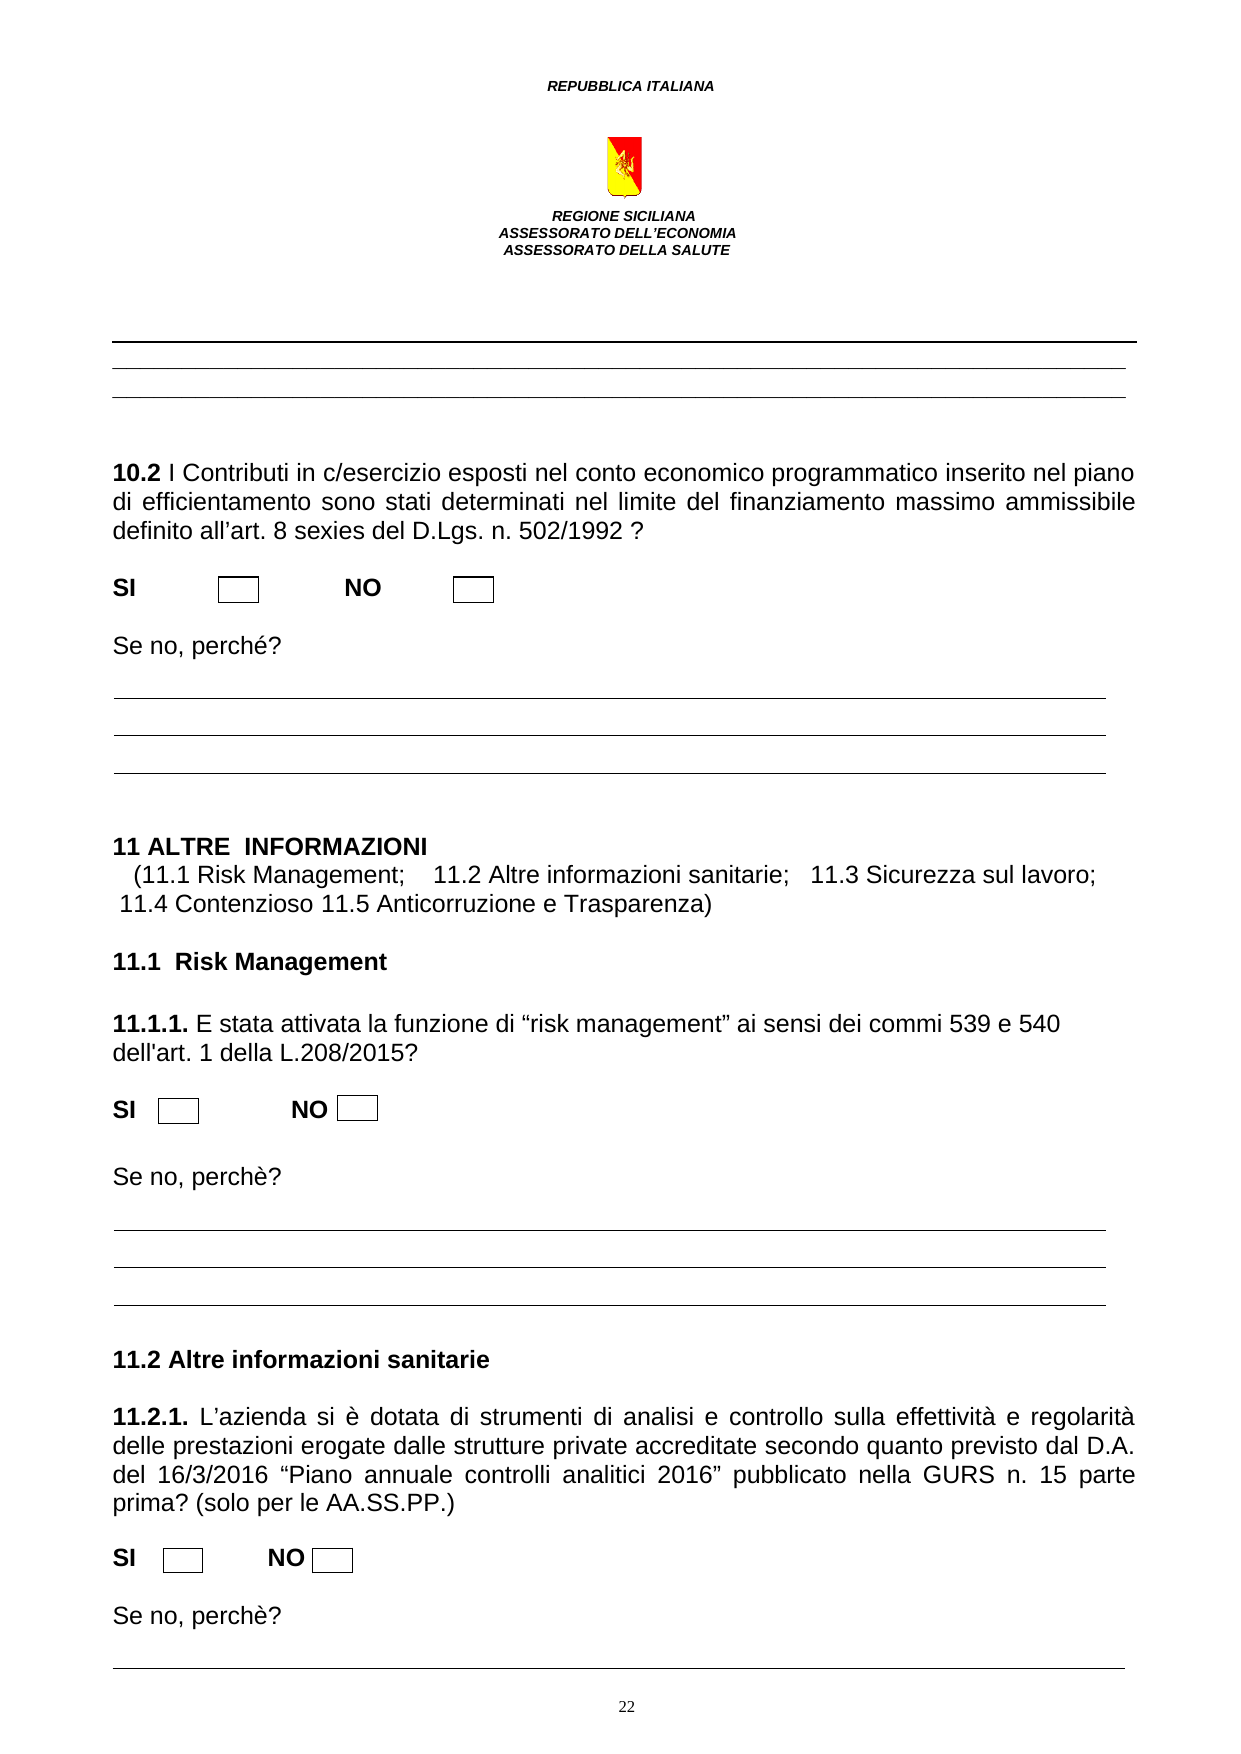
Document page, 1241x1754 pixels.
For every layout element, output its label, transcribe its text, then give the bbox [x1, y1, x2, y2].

subtitle Se no, perchè? [112, 1601, 1137, 1630]
text SI NO [112, 1095, 1137, 1124]
title 11.4 Contenzioso 11.5 Anticorruzione e Trasparenza) [112, 889, 1137, 918]
text 11.1.1. E stata attivata la funzione di “risk management” ai sensi dei commi 539 e 540 dell'art. 1 della L.208/2015? [112, 1009, 1137, 1066]
title 10.2 I Contributi in c/esercizio esposti nel conto economico programmatico inserito nel piano di efficientamento sono stati determinati nel limite del finanziamento massimo ammissibile definito all’art. 8 sexies del D.Lgs. n. 502/1992 ? [112, 458, 1137, 544]
table_header [114, 1231, 1106, 1267]
title __________________________________________________________________________________________________________________________________________________ [112, 343, 1137, 401]
table_cell [114, 699, 1106, 735]
text Se no, perché? [112, 631, 1137, 659]
title 11 ALTRE INFORMAZIONI [112, 832, 1137, 860]
picture [607, 137, 642, 199]
subtitle Se no, perchè? [112, 1162, 1137, 1191]
title SI NO [112, 1543, 1137, 1572]
subtitle 11.1 Risk Management [112, 947, 1137, 975]
table_cell [114, 1268, 1106, 1305]
table_header [114, 660, 1106, 697]
text 11.2.1. L’azienda si è dotata di strumenti di analisi e controllo sulla effettività e regolarità delle prestazioni erogate dalle strutture private accreditate secondo quanto previsto dal D.A. del 16/3/2016 “Piano annuale controlli analitici 2016” pubblicato nella GURS n. 15 parte prima? (solo per le AA.SS.PP.) [112, 1402, 1137, 1517]
table_header [113, 1630, 1125, 1667]
title (11.1 Risk Management; 11.2 Altre informazioni sanitarie; 11.3 Sicurezza sul lavoro; [112, 860, 1137, 889]
text SI NO [112, 573, 1137, 602]
title 11.2 Altre informazioni sanitarie [112, 1344, 1137, 1373]
table_cell [114, 736, 1106, 773]
